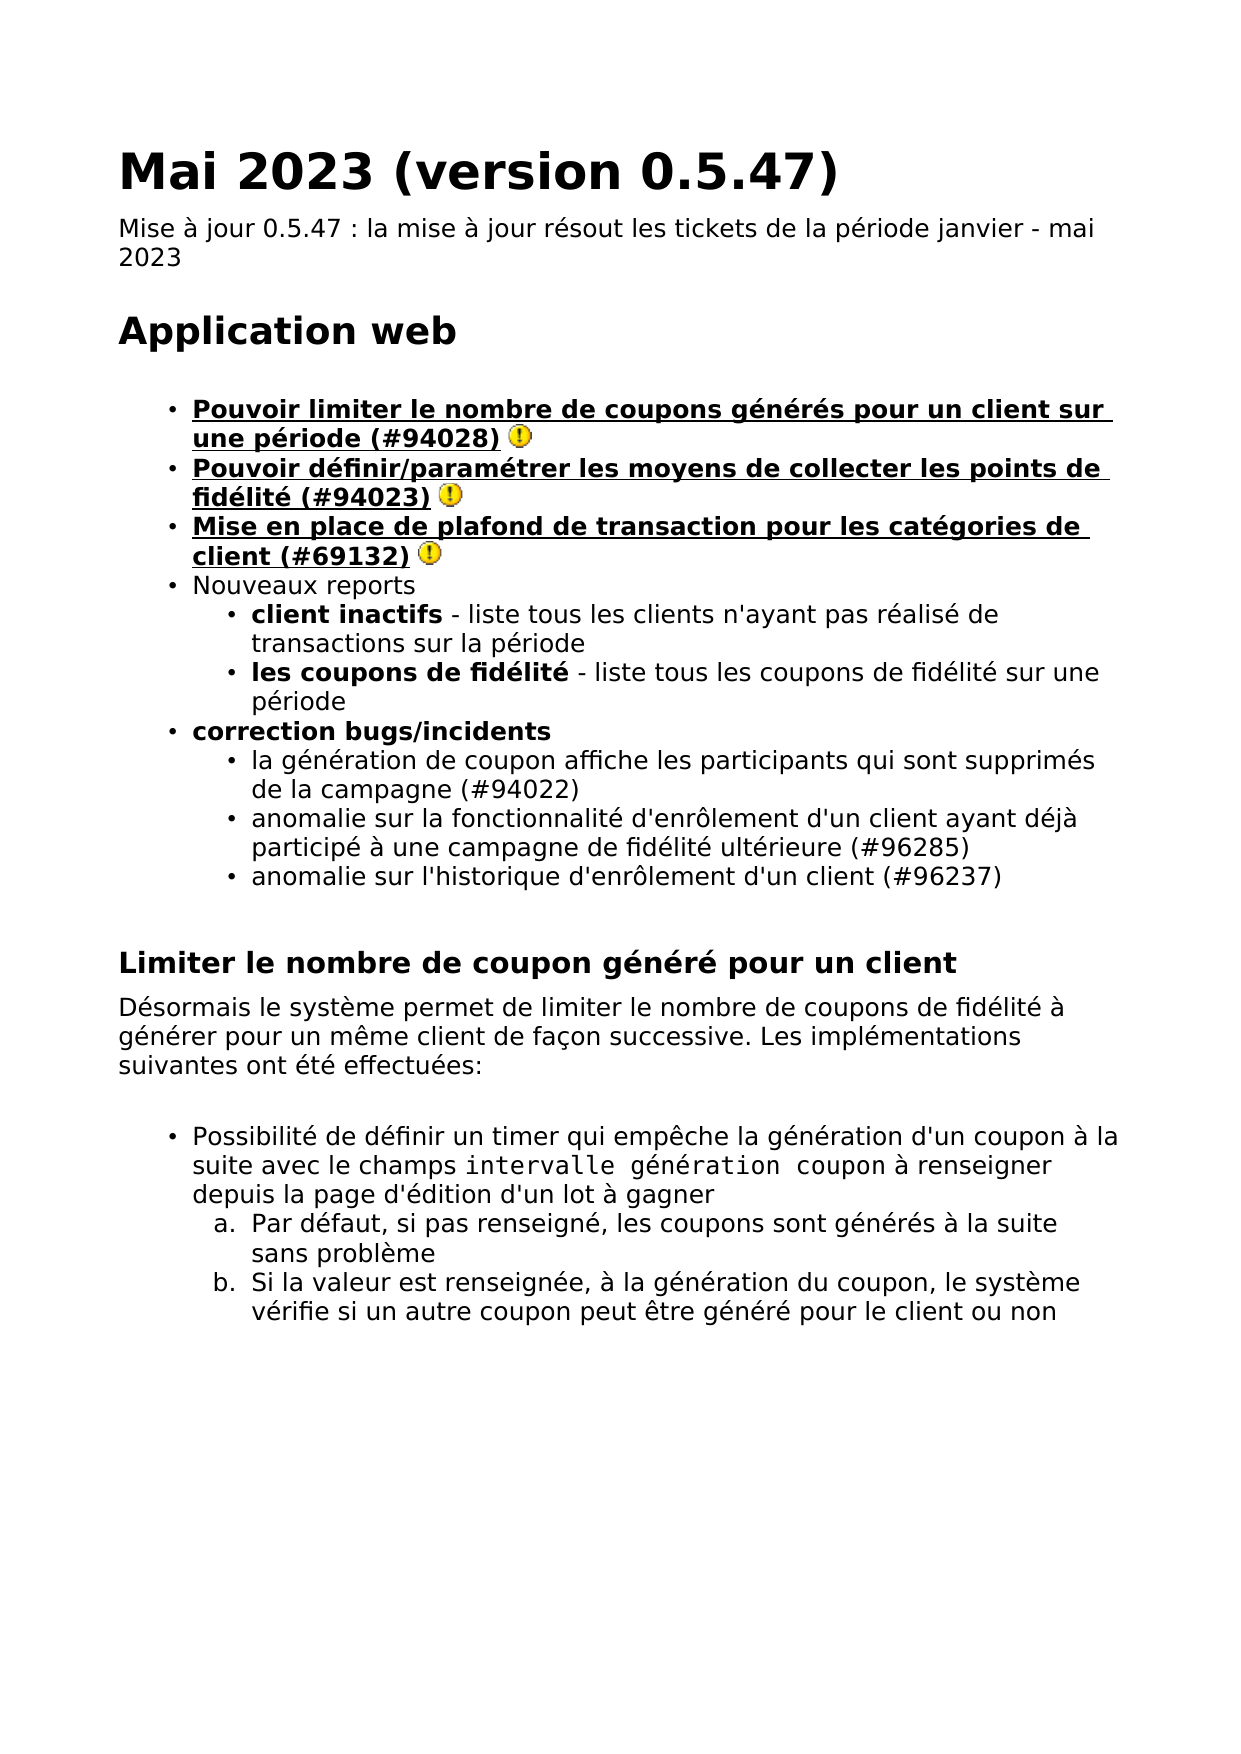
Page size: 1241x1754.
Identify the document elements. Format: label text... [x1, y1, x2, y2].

list correction bugs/incidents [177, 717, 1122, 746]
list la génération de coupon affiche les participants qui sont supprimés de la campagne (#94022) [236, 746, 1122, 804]
picture [418, 541, 442, 565]
list Pouvoir définir/paramétrer les moyens de collecter les points de fidélité (#94023) [177, 454, 1122, 512]
list Possibilité de définir un timer qui empêche la génération d'un coupon à la suite avec le champs intervalle génération coupon à renseigner depuis la page d'édition d'un lot à gagner [177, 1122, 1122, 1210]
picture [438, 483, 463, 507]
list anomalie sur l'historique d'enrôlement d'un client (#96237) [236, 863, 1122, 892]
list Par défaut, si pas renseigné, les coupons sont générés à la suite sans problème [236, 1210, 1122, 1268]
picture [508, 424, 532, 448]
text Mise à jour 0.5.47 : la mise à jour résout les tickets de la période janvier - mai 2023 [118, 214, 1122, 272]
list Mise en place de plafond de transaction pour les catégories de client (#69132) [177, 512, 1122, 571]
list les coupons de fidélité - liste tous les coupons de fidélité sur une période [236, 658, 1122, 717]
list Pouvoir limiter le nombre de coupons générés pour un client sur une période (#94028) [177, 395, 1122, 454]
list Si la valeur est renseignée, à la génération du coupon, le système vérifie si un autre coupon peut être généré pour le client ou non [236, 1268, 1122, 1326]
list client inactifs - liste tous les clients n'ayant pas réalisé de transactions sur la période [236, 600, 1122, 658]
list anomalie sur la fonctionnalité d'enrôlement d'un client ayant déjà participé à une campagne de fidélité ultérieure (#96285) [236, 804, 1122, 863]
subtitle Application web [118, 310, 1122, 353]
subtitle Limiter le nombre de coupon généré pour un client [118, 946, 1122, 980]
list Nouveaux reports [177, 571, 1122, 600]
text Désormais le système permet de limiter le nombre de coupons de fidélité à générer pour un même client de façon successive. Les implémentations suivantes ont été effectuées: [118, 993, 1122, 1080]
subtitle Mai 2023 (version 0.5.47) [118, 143, 1122, 201]
